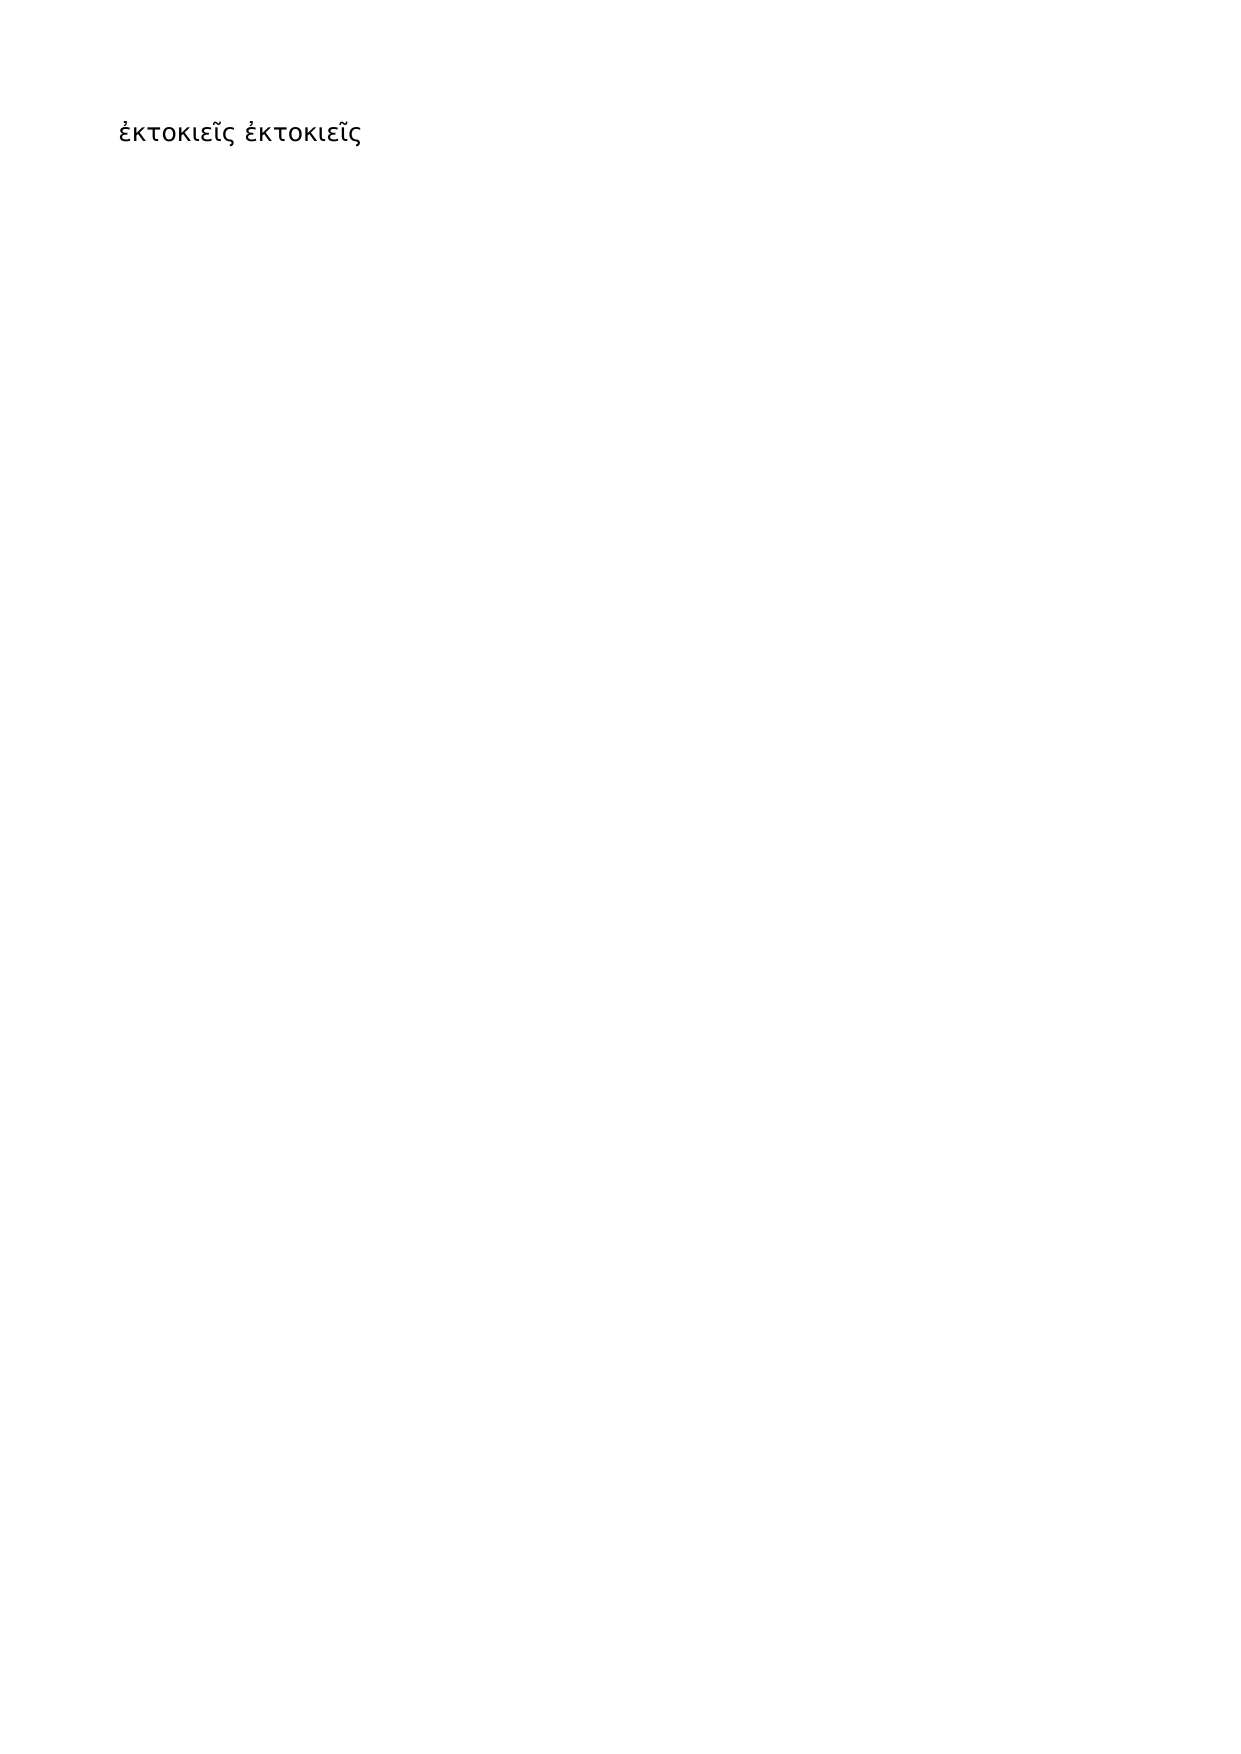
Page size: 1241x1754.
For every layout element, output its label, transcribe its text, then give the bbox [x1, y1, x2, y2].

text ἐκτοκιεῖς ἐκτοκιεῖς [118, 118, 1122, 147]
